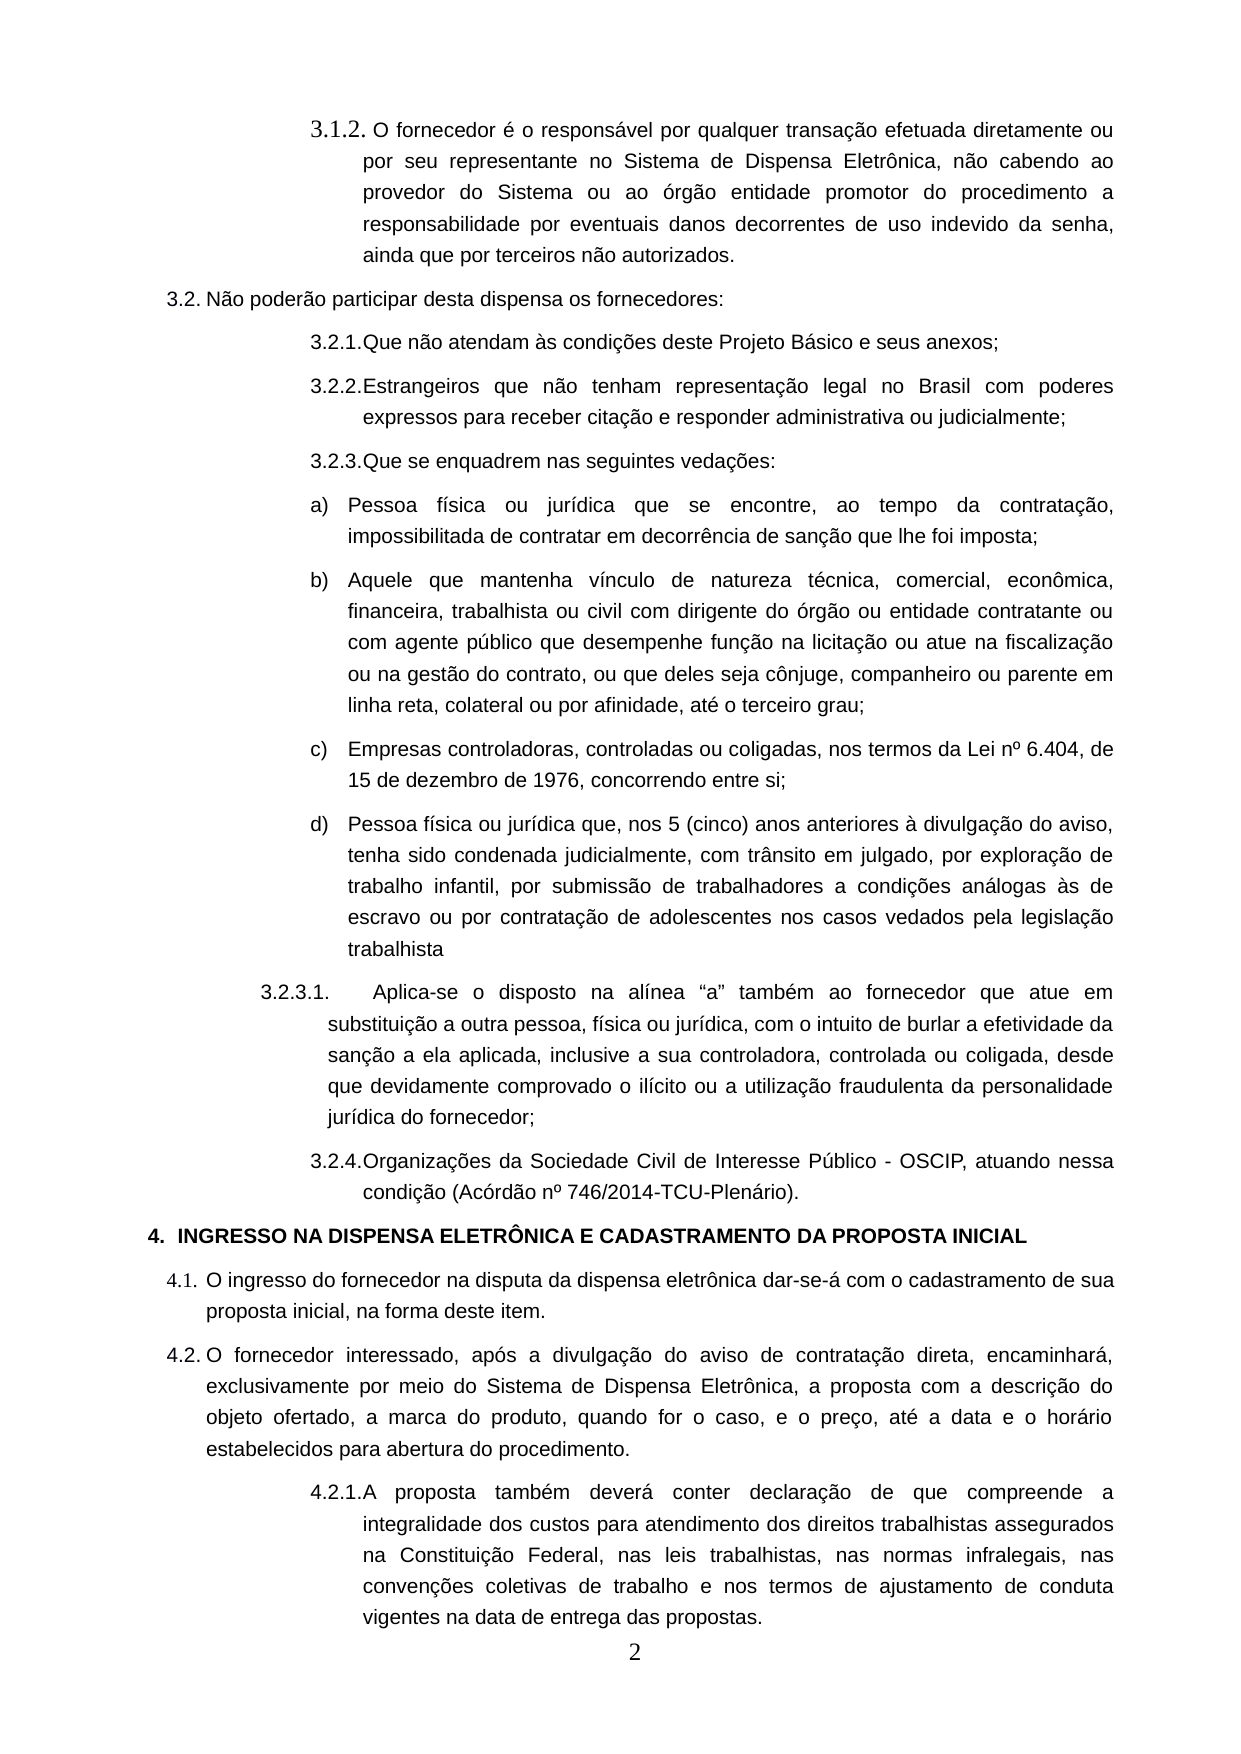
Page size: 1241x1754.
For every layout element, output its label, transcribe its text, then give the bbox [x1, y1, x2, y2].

list A proposta também deverá conter declaração de que compreende a integralidade dos custos para atendimento dos direitos trabalhistas assegurados na Constituição Federal, nas leis trabalhistas, nas normas infralegais, nas convenções coletivas de trabalho e nos termos de ajustamento de conduta vigentes na data de entrega das propostas. [310, 1475, 1115, 1631]
list Pessoa física ou jurídica que, nos 5 (cinco) anos anteriores à divulgação do aviso, tenha sido condenada judicialmente, com trânsito em julgado, por exploração de trabalho infantil, por submissão de trabalhadores a condições análogas às de escravo ou por contratação de adolescentes nos casos vedados pela legislação trabalhista [310, 806, 1115, 962]
list Estrangeiros que não tenham representação legal no Brasil com poderes expressos para receber citação e responder administrativa ou judicialmente; [310, 368, 1115, 431]
list Não poderão participar desta dispensa os fornecedores: [166, 281, 1115, 312]
list O ingresso do fornecedor na disputa da dispensa eletrônica dar-se-á com o cadastramento de sua proposta inicial, na forma deste item. [166, 1262, 1115, 1325]
list Aquele que mantenha vínculo de natureza técnica, comercial, econômica, financeira, trabalhista ou civil com dirigente do órgão ou entidade contratante ou com agente público que desempenhe função na licitação ou atue na fiscalização ou na gestão do contrato, ou que deles seja cônjuge, companheiro ou parente em linha reta, colateral ou por afinidade, até o terceiro grau; [310, 562, 1115, 718]
list INGRESSO NA DISPENSA ELETRÔNICA E CADASTRAMENTO DA PROPOSTA INICIAL [148, 1218, 1115, 1250]
list Aplica-se o disposto na alínea “a” também ao fornecedor que atue em substituição a outra pessoa, física ou jurídica, com o intuito de burlar a efetividade da sanção a ela aplicada, inclusive a sua controladora, controlada ou coligada, desde que devidamente comprovado o ilícito ou a utilização fraudulenta da personalidade jurídica do fornecedor; [260, 975, 1115, 1131]
list Empresas controladoras, controladas ou coligadas, nos termos da Lei nº 6.404, de 15 de dezembro de 1976, concorrendo entre si; [310, 731, 1115, 793]
list O fornecedor interessado, após a divulgação do aviso de contratação direta, encaminhará, exclusivamente por meio do Sistema de Dispensa Eletrônica, a proposta com a descrição do objeto ofertado, a marca do produto, quando for o caso, e o preço, até a data e o horário estabelecidos para abertura do procedimento. [166, 1337, 1115, 1462]
list O fornecedor é o responsável por qualquer transação efetuada diretamente ou por seu representante no Sistema de Dispensa Eletrônica, não cabendo ao provedor do Sistema ou ao órgão entidade promotor do procedimento a responsabilidade por eventuais danos decorrentes de uso indevido da senha, ainda que por terceiros não autorizados. [310, 112, 1115, 268]
list Que se enquadrem nas seguintes vedações: [310, 443, 1115, 475]
list Que não atendam às condições deste Projeto Básico e seus anexos; [310, 325, 1115, 356]
list Pessoa física ou jurídica que se encontre, ao tempo da contratação, impossibilitada de contratar em decorrência de sanção que lhe foi imposta; [310, 487, 1115, 550]
list Organizações da Sociedade Civil de Interesse Público - OSCIP, atuando nessa condição (Acórdão nº 746/2014-TCU-Plenário). [310, 1143, 1115, 1206]
